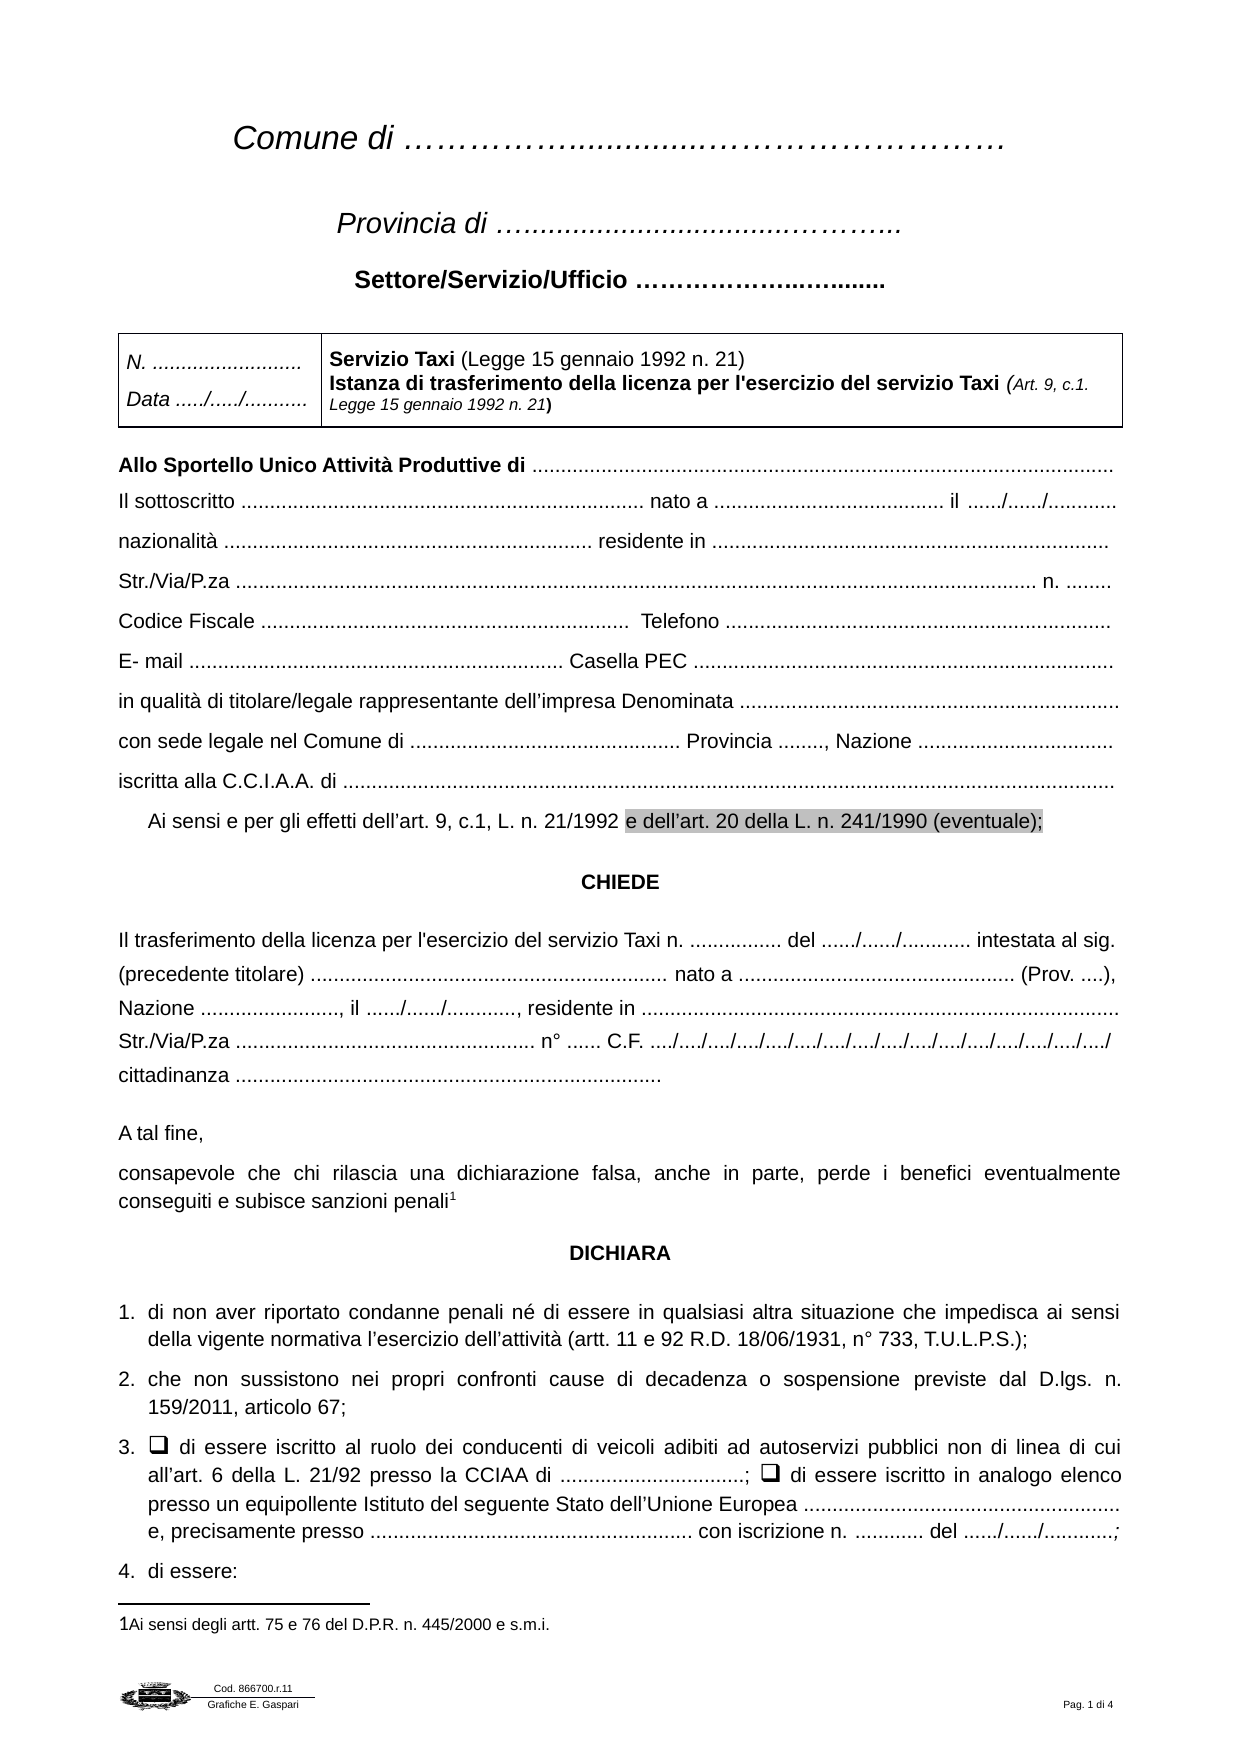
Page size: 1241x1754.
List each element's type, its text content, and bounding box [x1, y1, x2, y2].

text Ai sensi e per gli effetti dell’art. 9, c.1, L. n. 21/1992 e dell’art. 20 della L. n. 241/1990 (eventuale); [118, 809, 1122, 833]
subtitle  di essere iscritto al ruolo dei conducenti di veicoli adibiti ad autoservizi pubblici non di linea di cui all’art. 6 della L. 21/92 presso la CCIAA di ................................;  di essere iscritto in analogo elenco presso un equipollente Istituto del seguente Stato dell’Unione Europea ....................................................... e, precisamente presso ........................................................ con iscrizione n. ............ del ....../....../............; [118, 1434, 1122, 1543]
table_header Servizio Taxi (Legge 15 gennaio 1992 n. 21) Istanza di trasferimento della licenza per l'esercizio del servizio Taxi (Art. 9, c.1. Legge 15 gennaio 1992 n. 21) [322, 334, 1122, 426]
text Il sottoscritto ...................................................................... nato a ........................................ il ....../....../............ [118, 489, 1122, 513]
subtitle DICHIARA [118, 1241, 1122, 1265]
list di non aver riportato condanne penali né di essere in qualsiasi altra situazione che impedisca ai sensi della vigente normativa l’esercizio dell’attività (artt. 11 e 92 R.D. 18/06/1931, n° 733, T.U.L.P.S.); [118, 1299, 1122, 1351]
text Str./Via/P.za ........................................................................................................................................... n. ........ [118, 569, 1122, 593]
text consapevole che chi rilascia una dichiarazione falsa, anche in parte, perde i benefici eventualmente conseguiti e subisce sanzioni penali [118, 1161, 1122, 1212]
text E- mail ................................................................. Casella PEC ......................................................................... [118, 649, 1122, 673]
text Settore/Servizio/Ufficio ………………...…........ [118, 265, 1122, 294]
text in qualità di titolare/legale rappresentante dell’impresa Denominata .................................................................. [118, 689, 1122, 713]
text iscritta alla C.C.I.A.A. di ...................................................................................................................................... [118, 769, 1122, 793]
text nazionalità ................................................................ residente in ..................................................................... [118, 529, 1122, 553]
subtitle Il trasferimento della licenza per l'esercizio del servizio Taxi n. ................ del ....../....../............ intestata al sig. (precedente titolare) .............................................................. nato a ................................................ (Prov. ....), Nazione ........................, il ....../....../............, residente in ................................................................................... Str./Via/P.za .................................................... n° ...... C.F. ..../..../..../..../..../..../..../..../..../..../..../..../..../..../..../..../ cittadinanza .......................................................................... [118, 928, 1122, 1086]
text Provincia di ….................................………... [118, 207, 1122, 240]
text Comune di ……………...............……………………… [118, 118, 1122, 157]
text Allo Sportello Unico Attività Produttive di ..................................................................................................... [118, 452, 1122, 476]
table_header N. .......................... Data ...../...../........... [119, 334, 321, 426]
text A tal fine, [118, 1121, 1122, 1145]
list che non sussistono nei propri confronti cause di decadenza o sospensione previste dal D.lgs. n. 159/2011, articolo 67; [118, 1367, 1122, 1418]
text Codice Fiscale ................................................................ Telefono ................................................................... [118, 609, 1122, 633]
subtitle CHIEDE [118, 870, 1122, 894]
list di essere: [118, 1559, 1122, 1583]
text Ai sensi degli artt. 75 e 76 del D.P.R. n. 445/2000 e s.m.i. [118, 1610, 1122, 1636]
text con sede legale nel Comune di ............................................... Provincia ........, Nazione .................................. [118, 729, 1122, 753]
